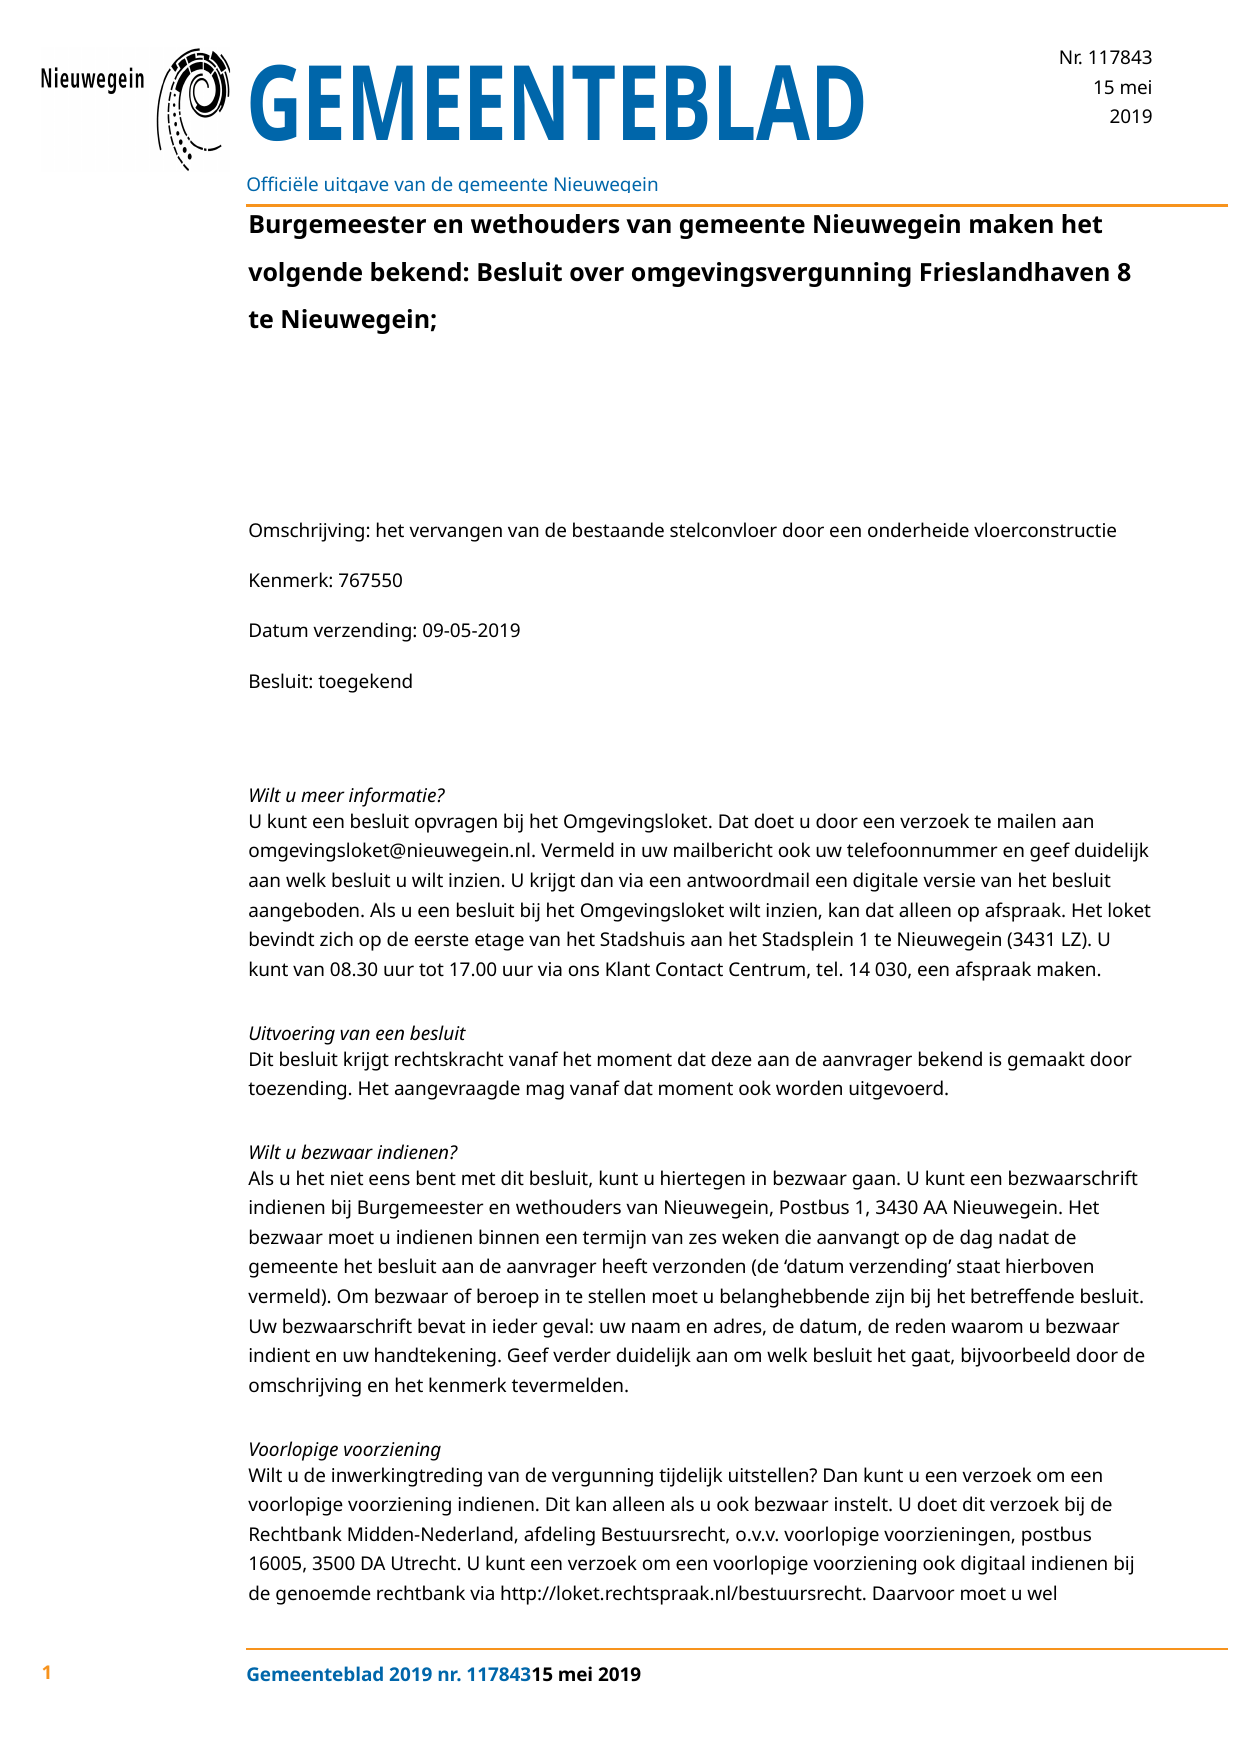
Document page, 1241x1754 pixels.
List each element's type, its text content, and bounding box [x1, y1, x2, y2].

text Besluit: toegekend [248, 668, 1152, 694]
picture [41, 47, 231, 172]
text Kenmerk: 767550 [248, 567, 1152, 593]
text Wilt u bezwaar indienen? [248, 1139, 1152, 1165]
text Dit besluit krijgt rechtskracht vanaf het moment dat deze aan de aanvrager bekend is gemaakt door toezending. Het aangevraagde mag vanaf dat moment ook worden uitgevoerd. [248, 1046, 1152, 1101]
text Wilt u meer informatie? [248, 782, 1152, 808]
text Uitvoering van een besluit [248, 1020, 1152, 1046]
text Als u het niet eens bent met dit besluit, kunt u hiertegen in bezwaar gaan. U kunt een bezwaarschrift indienen bij Burgemeester en wethouders van Nieuwegein, Postbus 1, 3430 AA Nieuwegein. Het bezwaar moet u indienen binnen een termijn van zes weken die aanvangt op de dag nadat de gemeente het besluit aan de aanvrager heeft verzonden (de ‘datum verzending’ staat hierboven vermeld). Om bezwaar of beroep in te stellen moet u belanghebbende zijn bij het betreffende besluit. Uw bezwaarschrift bevat in ieder geval: uw naam en adres, de datum, de reden waarom u bezwaar indient en uw handtekening. Geef verder duidelijk aan om welk besluit het gaat, bijvoorbeeld door de omschrijving en het kenmerk tevermelden. [248, 1165, 1152, 1398]
text U kunt een besluit opvragen bij het Omgevingsloket. Dat doet u door een verzoek te mailen aan omgevingsloket@nieuwegein.nl. Vermeld in uw mailbericht ook uw telefoonnummer en geef duidelijk aan welk besluit u wilt inzien. U krijgt dan via een antwoordmail een digitale versie van het besluit aangeboden. Als u een besluit bij het Omgevingsloket wilt inzien, kan dat alleen op afspraak. Het loket bevindt zich op de eerste etage van het Stadshuis aan het Stadsplein 1 te Nieuwegein (3431 LZ). U kunt van 08.30 uur tot 17.00 uur via ons Klant Contact Centrum, tel. 14 030, een afspraak maken. [248, 808, 1152, 982]
text Voorlopige voorziening [248, 1436, 1152, 1462]
text Datum verzending: 09-05-2019 [248, 618, 1152, 643]
text Omschrijving: het vervangen van de bestaande stelconvloer door een onderheide vloerconstructie [248, 517, 1152, 542]
text Wilt u de inwerkingtreding van de vergunning tijdelijk uitstellen? Dan kunt u een verzoek om een voorlopige voorziening indienen. Dit kan alleen als u ook bezwaar instelt. U doet dit verzoek bij de Rechtbank Midden-Nederland, afdeling Bestuursrecht, o.v.v. voorlopige voorzieningen, postbus 16005, 3500 DA Utrecht. U kunt een verzoek om een voorlopige voorziening ook digitaal indienen bij de genoemde rechtbank via http://loket.rechtspraak.nl/bestuursrecht. Daarvoor moet u wel [248, 1462, 1152, 1606]
text Burgemeester en wethouders van gemeente Nieuwegein maken het volgende bekend: Besluit over omgevingsvergunning Frieslandhaven 8 te Nieuwegein; [248, 207, 1152, 336]
